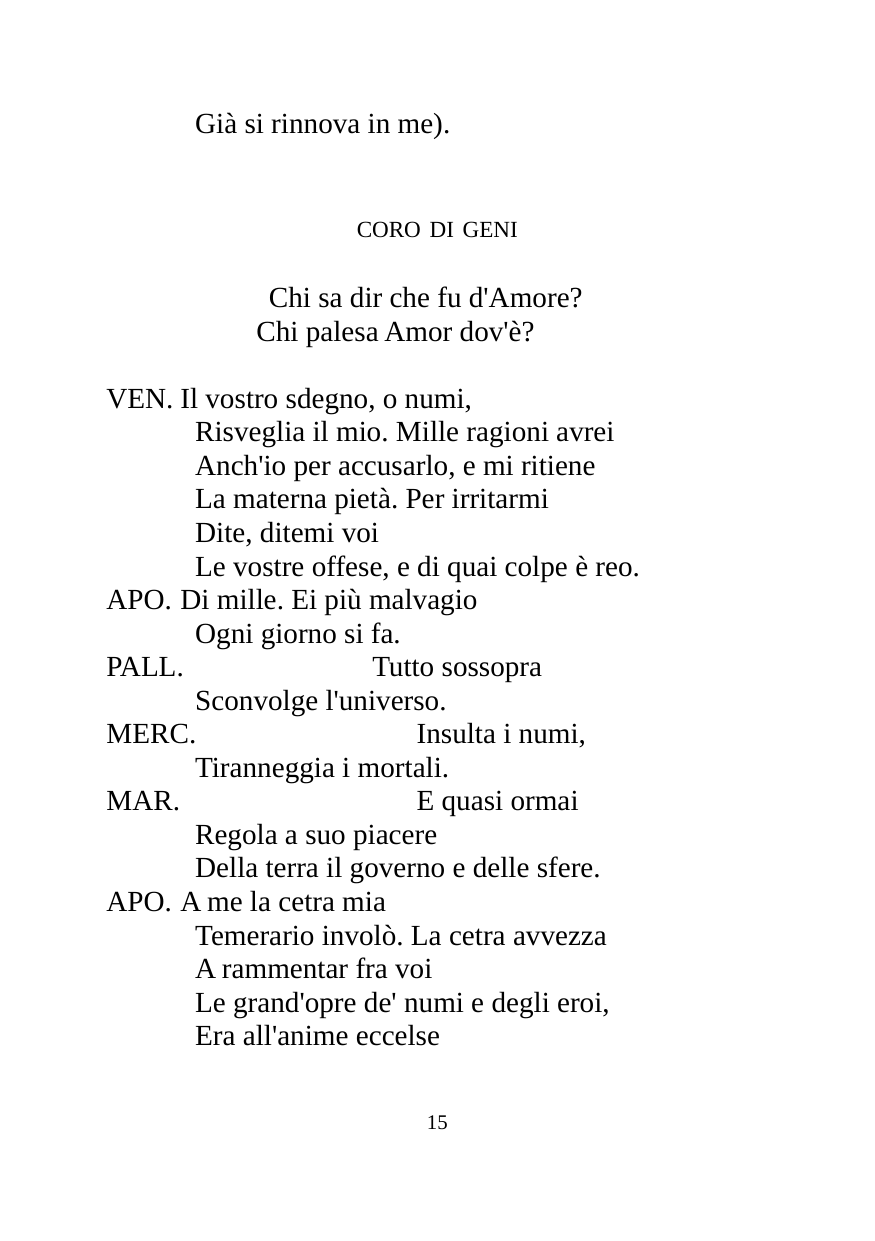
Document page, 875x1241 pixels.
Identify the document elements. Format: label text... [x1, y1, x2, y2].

text Le grand'opre de' numi e degli eroi, [106, 985, 768, 1018]
text Regola a suo piacere [106, 817, 768, 851]
text PALL. Tutto sossopra [106, 649, 768, 683]
text Della terra il governo e delle sfere. [106, 851, 768, 884]
text Anch'io per accusarlo, e mi ritiene [106, 448, 768, 482]
subtitle coro di geni [106, 205, 768, 245]
text MAR. E quasi ormai [106, 783, 768, 817]
text Temerario involò. La cetra avvezza [106, 918, 768, 951]
text Le vostre offese, e di quai colpe è reo. [106, 549, 768, 582]
text Era all'anime eccelse [106, 1018, 768, 1052]
text Tiranneggia i mortali. [106, 750, 768, 783]
text Chi sa dir che fu d'Amore? [269, 280, 768, 314]
text APO. Di mille. Ei più malvagio [106, 582, 768, 616]
text APO. A me la cetra mia [106, 884, 768, 918]
text A rammentar fra voi [106, 951, 768, 985]
text Ogni giorno si fa. [106, 616, 768, 649]
text Dite, ditemi voi [106, 515, 768, 549]
text Chi palesa Amor dov'è? [256, 314, 768, 347]
text La materna pietà. Per irritarmi [106, 482, 768, 515]
text MERC. Insulta i numi, [106, 716, 768, 750]
text VEN. Il vostro sdegno, o numi, [106, 381, 768, 414]
text Già si rinnova in me). [106, 106, 768, 140]
text Sconvolge l'universo. [106, 683, 768, 716]
text Risveglia il mio. Mille ragioni avrei [106, 414, 768, 448]
